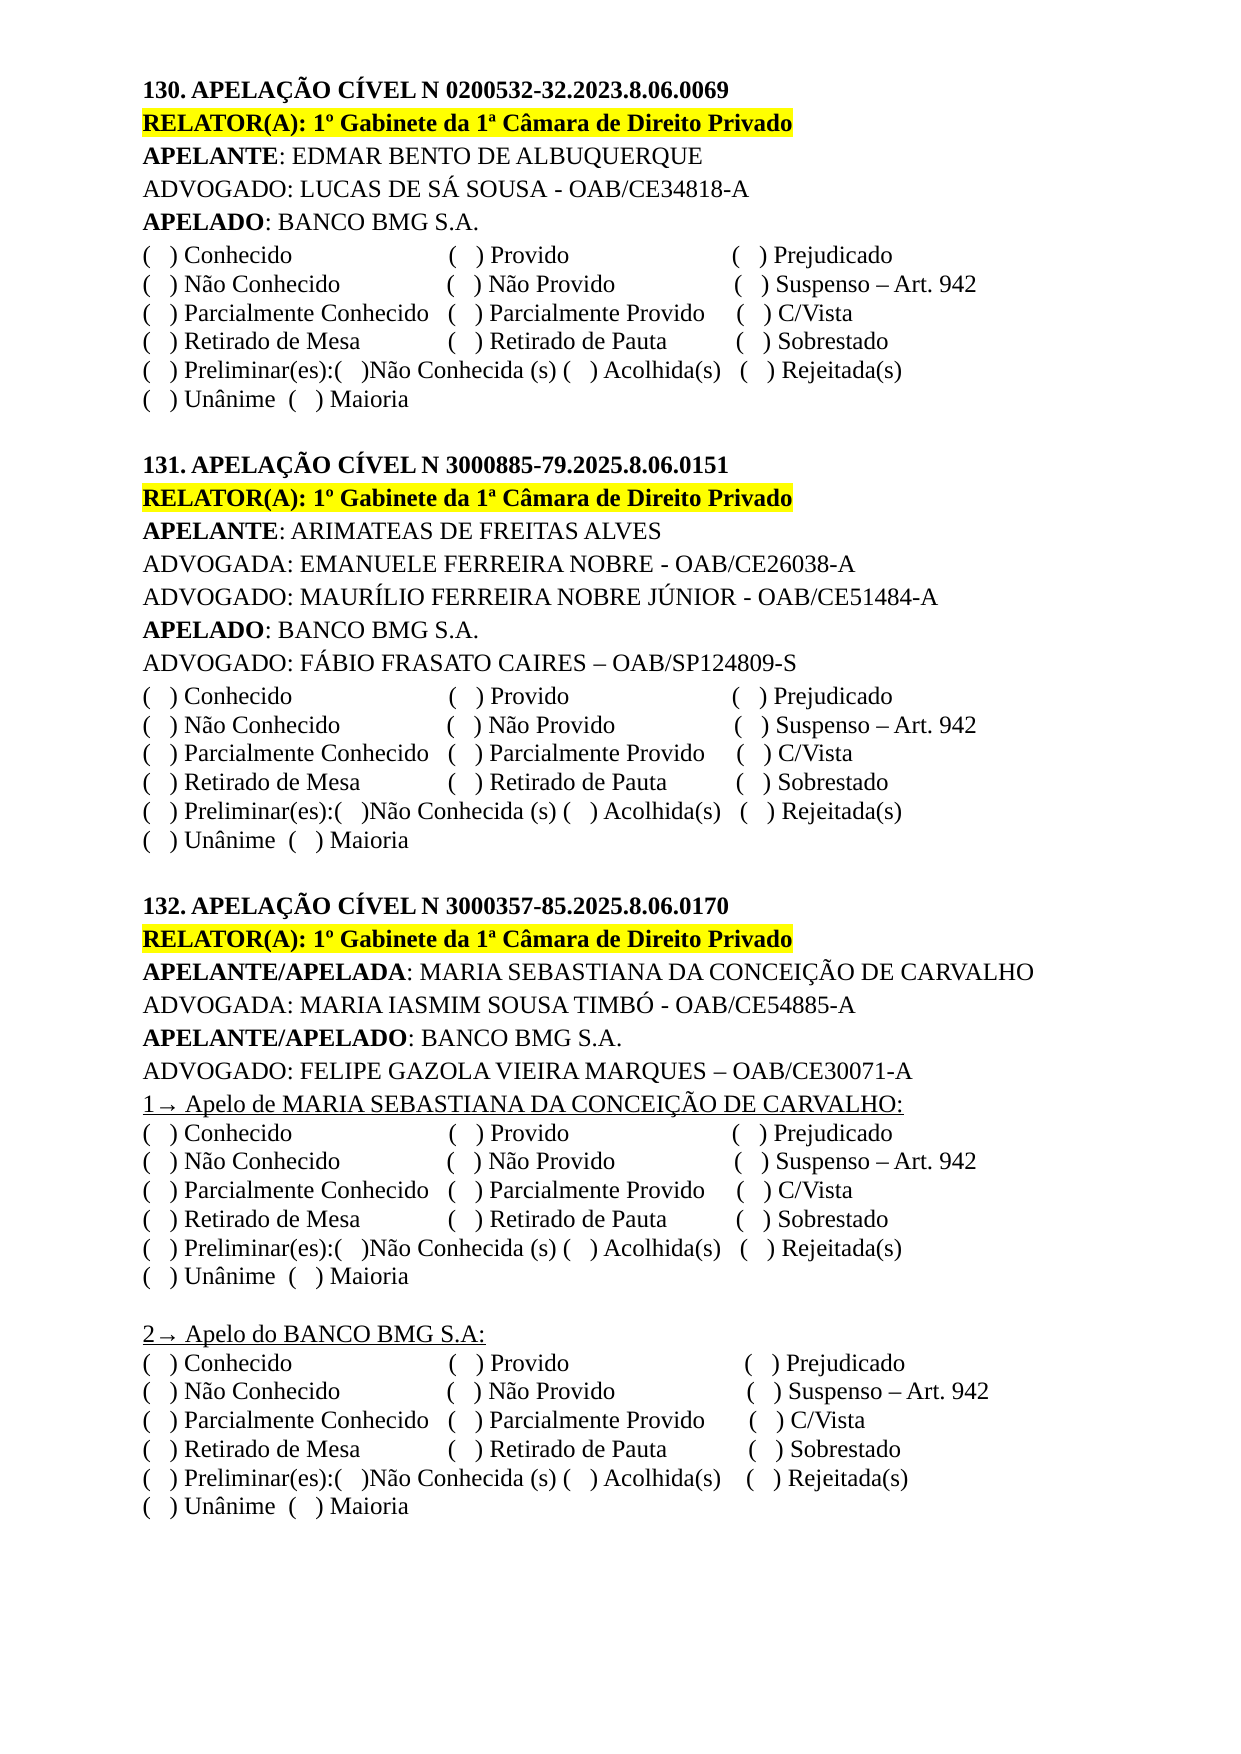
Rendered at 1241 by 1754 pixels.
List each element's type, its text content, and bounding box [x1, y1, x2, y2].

text ( ) Não Conhecido ( ) Não Provido ( ) Suspenso – Art. 942 [142, 1146, 1158, 1175]
text ( ) Unânime ( ) Maioria 131. APELAÇÃO CÍVEL N 3000885-79.2025.8.06.0151 RELATOR(A): 1º Gabinete da 1ª Câmara de Direito Privado APELANTE: ARIMATEAS DE FREITAS ALVES ADVOGADA: EMANUELE FERREIRA NOBRE - OAB/CE26038-A ADVOGADO: MAURÍLIO FERREIRA NOBRE JÚNIOR - OAB/CE51484-A APELADO: BANCO BMG S.A. ADVOGADO: FÁBIO FRASATO CAIRES – OAB/SP124809-S [142, 384, 1188, 677]
text ( ) Preliminar(es):( )Não Conhecida (s) ( ) Acolhida(s) ( ) Rejeitada(s) [142, 1233, 1158, 1261]
text ( ) Parcialmente Conhecido ( ) Parcialmente Provido ( ) C/Vista [142, 738, 1158, 767]
text ( ) Retirado de Mesa ( ) Retirado de Pauta ( ) Sobrestado [142, 1204, 1158, 1233]
text ( ) Conhecido ( ) Provido ( ) Prejudicado [142, 681, 1141, 710]
text ( ) Não Conhecido ( ) Não Provido ( ) Suspenso – Art. 942 [142, 710, 1158, 738]
text ( ) Unânime ( ) Maioria [142, 1261, 1158, 1290]
text ( ) Retirado de Mesa ( ) Retirado de Pauta ( ) Sobrestado [142, 326, 1158, 355]
text 130. APELAÇÃO CÍVEL N 0200532-32.2023.8.06.0069 RELATOR(A): 1º Gabinete da 1ª Câmara de Direito Privado APELANTE: EDMAR BENTO DE ALBUQUERQUE ADVOGADO: LUCAS DE SÁ SOUSA - OAB/CE34818-A APELADO: BANCO BMG S.A. [142, 75, 1188, 236]
text ( ) Não Conhecido ( ) Não Provido ( ) Suspenso – Art. 942 [142, 1376, 1158, 1405]
text ( ) Unânime ( ) Maioria 132. APELAÇÃO CÍVEL N 3000357-85.2025.8.06.0170 RELATOR(A): 1º Gabinete da 1ª Câmara de Direito Privado APELANTE/APELADA: MARIA SEBASTIANA DA CONCEIÇÃO DE CARVALHO ADVOGADA: MARIA IASMIM SOUSA TIMBÓ - OAB/CE54885-A APELANTE/APELADO: BANCO BMG S.A. ADVOGADO: FELIPE GAZOLA VIEIRA MARQUES – OAB/CE30071-A [142, 825, 1188, 1085]
text ( ) Parcialmente Conhecido ( ) Parcialmente Provido ( ) C/Vista [142, 1175, 1158, 1204]
text ( ) Não Conhecido ( ) Não Provido ( ) Suspenso – Art. 942 [142, 269, 1158, 298]
text ( ) Retirado de Mesa ( ) Retirado de Pauta ( ) Sobrestado [142, 767, 1158, 796]
text ( ) Parcialmente Conhecido ( ) Parcialmente Provido ( ) C/Vista [142, 298, 1158, 326]
text ( ) Conhecido ( ) Provido ( ) Prejudicado [142, 240, 1141, 269]
text ( ) Preliminar(es):( )Não Conhecida (s) ( ) Acolhida(s) ( ) Rejeitada(s) [142, 1463, 1158, 1491]
text ( ) Conhecido ( ) Provido ( ) Prejudicado [142, 1348, 1141, 1376]
text ( ) Parcialmente Conhecido ( ) Parcialmente Provido ( ) C/Vista [142, 1405, 1158, 1434]
text ( ) Unânime ( ) Maioria [142, 1491, 1188, 1586]
text 2→ Apelo do BANCO BMG S.A: [142, 1319, 1141, 1348]
text ( ) Conhecido ( ) Provido ( ) Prejudicado [142, 1118, 1141, 1146]
text 1→ Apelo de MARIA SEBASTIANA DA CONCEIÇÃO DE CARVALHO: [142, 1089, 1141, 1118]
text ( ) Retirado de Mesa ( ) Retirado de Pauta ( ) Sobrestado [142, 1434, 1158, 1463]
text ( ) Preliminar(es):( )Não Conhecida (s) ( ) Acolhida(s) ( ) Rejeitada(s) [142, 796, 1158, 825]
text ( ) Preliminar(es):( )Não Conhecida (s) ( ) Acolhida(s) ( ) Rejeitada(s) [142, 355, 1158, 384]
